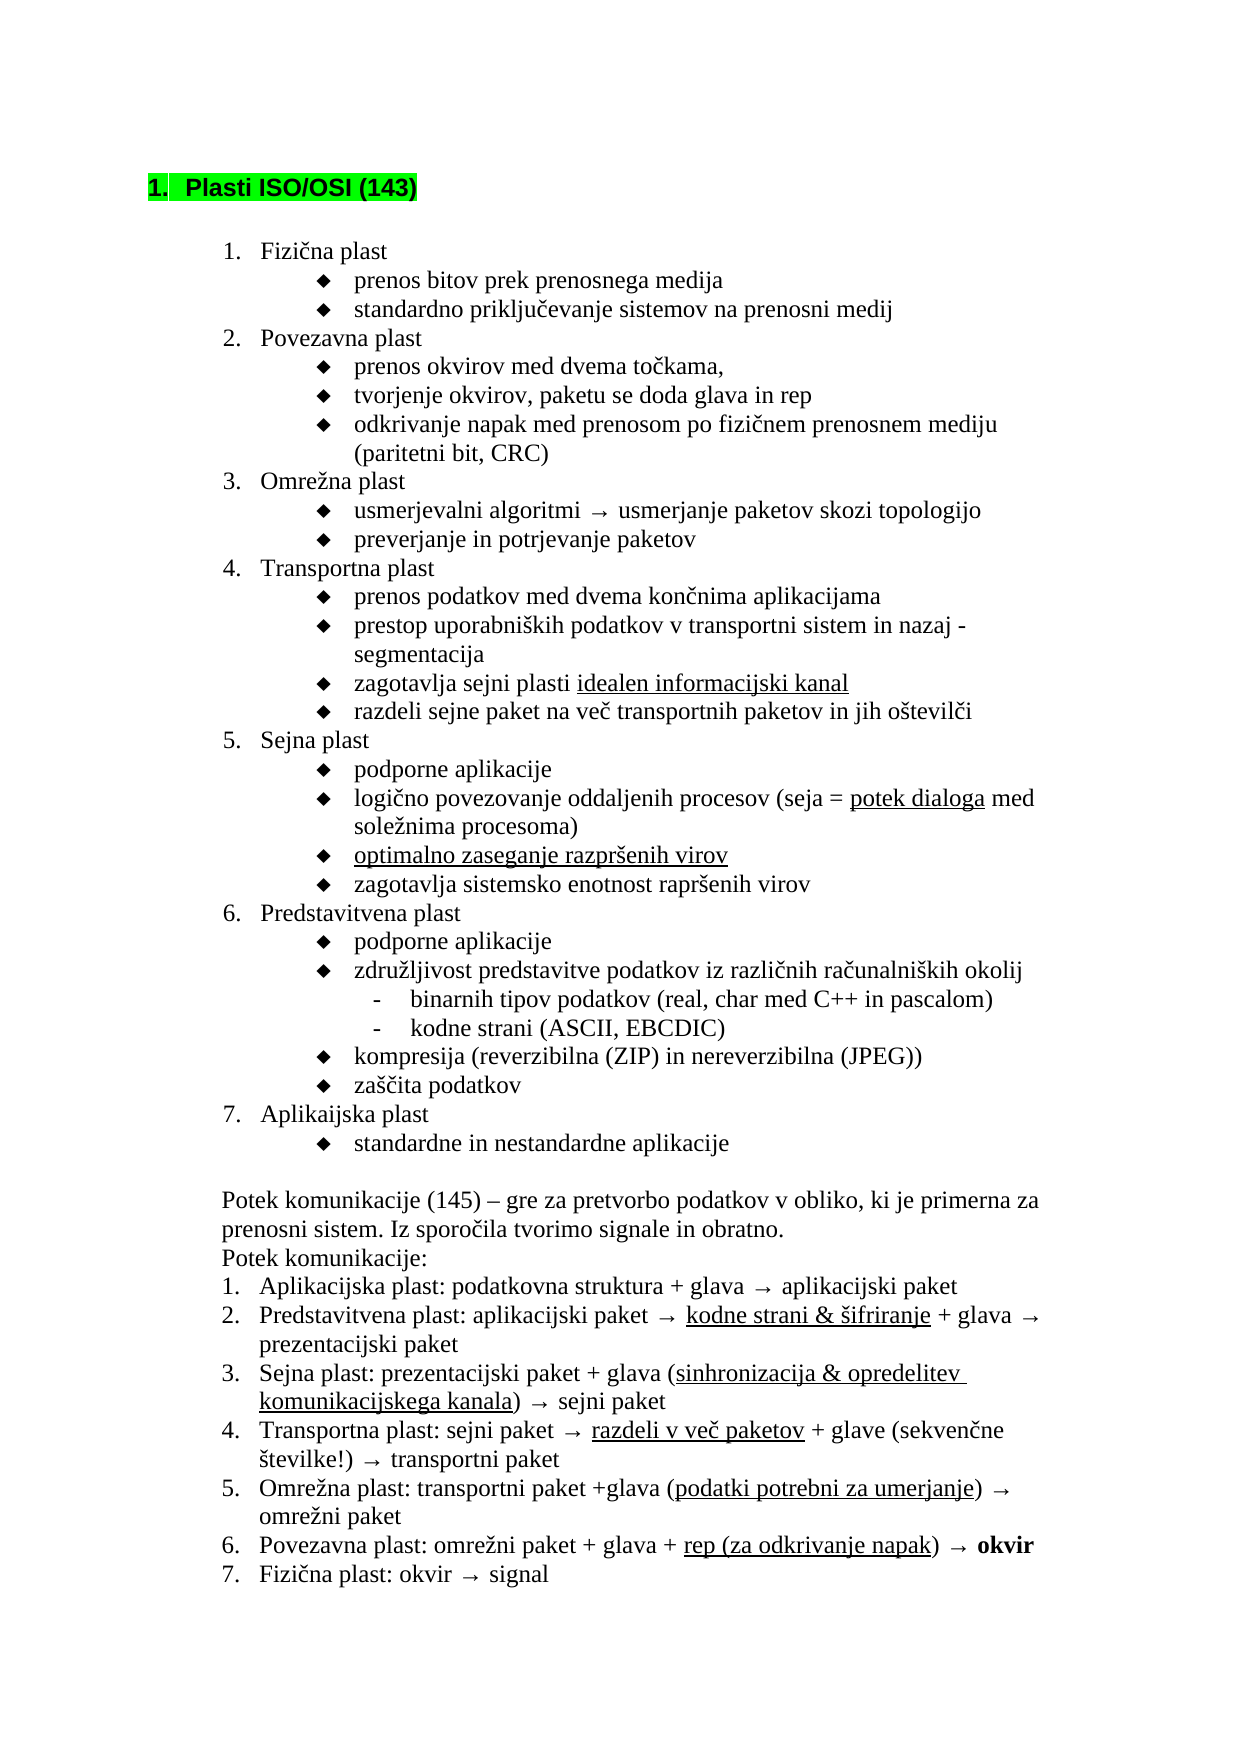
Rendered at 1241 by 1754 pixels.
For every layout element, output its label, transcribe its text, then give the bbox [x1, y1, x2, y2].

list standardne in nestandardne aplikacije [316, 1128, 1093, 1156]
list zagotavlja sistemsko enotnost rapršenih virov [316, 869, 1093, 898]
list Sejna plast [223, 725, 1093, 754]
list podporne aplikacije [316, 754, 1093, 783]
text Potek komunikacije (145) – gre za pretvorbo podatkov v obliko, ki je primerna za prenosni sistem. Iz sporočila tvorimo signale in obratno. [221, 1185, 1093, 1243]
list logično povezovanje oddaljenih procesov (seja = potek dialoga med soležnima procesoma) [316, 783, 1093, 840]
list Omrežna plast: transportni paket +glava (podatki potrebni za umerjanje) → omrežni paket [221, 1473, 1093, 1530]
list zagotavlja sejni plasti idealen informacijski kanal [316, 668, 1093, 696]
list prenos podatkov med dvema končnima aplikacijama [316, 581, 1093, 610]
text Potek komunikacije: [221, 1243, 1093, 1271]
list tvorjenje okvirov, paketu se doda glava in rep [316, 380, 1093, 409]
list združljivost predstavitve podatkov iz različnih računalniških okolij [316, 955, 1093, 984]
list standardno priključevanje sistemov na prenosni medij [316, 294, 1093, 323]
list optimalno zaseganje razpršenih virov [316, 840, 1093, 869]
subtitle Plasti ISO/OSI (143) [148, 173, 1093, 201]
list prenos bitov prek prenosnega medija [316, 265, 1093, 294]
list kodne strani (ASCII, EBCDIC) [373, 1013, 1093, 1041]
list Sejna plast: prezentacijski paket + glava (sinhronizacija & opredelitev komunikacijskega kanala) → sejni paket [221, 1358, 1093, 1415]
list Aplikacijska plast: podatkovna struktura + glava → aplikacijski paket [221, 1271, 1093, 1300]
list Povezavna plast: omrežni paket + glava + rep (za odkrivanje napak) → okvir [221, 1530, 1093, 1559]
list prenos okvirov med dvema točkama, [316, 351, 1093, 380]
list preverjanje in potrjevanje paketov [316, 524, 1093, 553]
list Predstavitvena plast [223, 898, 1093, 926]
list odkrivanje napak med prenosom po fizičnem prenosnem mediju (paritetni bit, CRC) [316, 409, 1093, 466]
list Povezavna plast [223, 323, 1093, 351]
list Aplikaijska plast [223, 1099, 1093, 1128]
list binarnih tipov podatkov (real, char med C++ in pascalom) [373, 984, 1093, 1013]
list Fizična plast [223, 236, 1093, 265]
list zaščita podatkov [316, 1070, 1093, 1099]
list Fizična plast: okvir → signal [221, 1559, 1093, 1588]
list usmerjevalni algoritmi → usmerjanje paketov skozi topologijo [316, 495, 1093, 524]
list kompresija (reverzibilna (ZIP) in nereverzibilna (JPEG)) [316, 1041, 1093, 1070]
list Transportna plast [223, 553, 1093, 581]
list Predstavitvena plast: aplikacijski paket → kodne strani & šifriranje + glava → prezentacijski paket [221, 1300, 1093, 1358]
list razdeli sejne paket na več transportnih paketov in jih oštevilči [316, 696, 1093, 725]
list Transportna plast: sejni paket → razdeli v več paketov + glave (sekvenčne številke!) → transportni paket [221, 1415, 1093, 1473]
list prestop uporabniških podatkov v transportni sistem in nazaj - segmentacija [316, 610, 1093, 668]
list podporne aplikacije [316, 926, 1093, 955]
list Omrežna plast [223, 466, 1093, 495]
